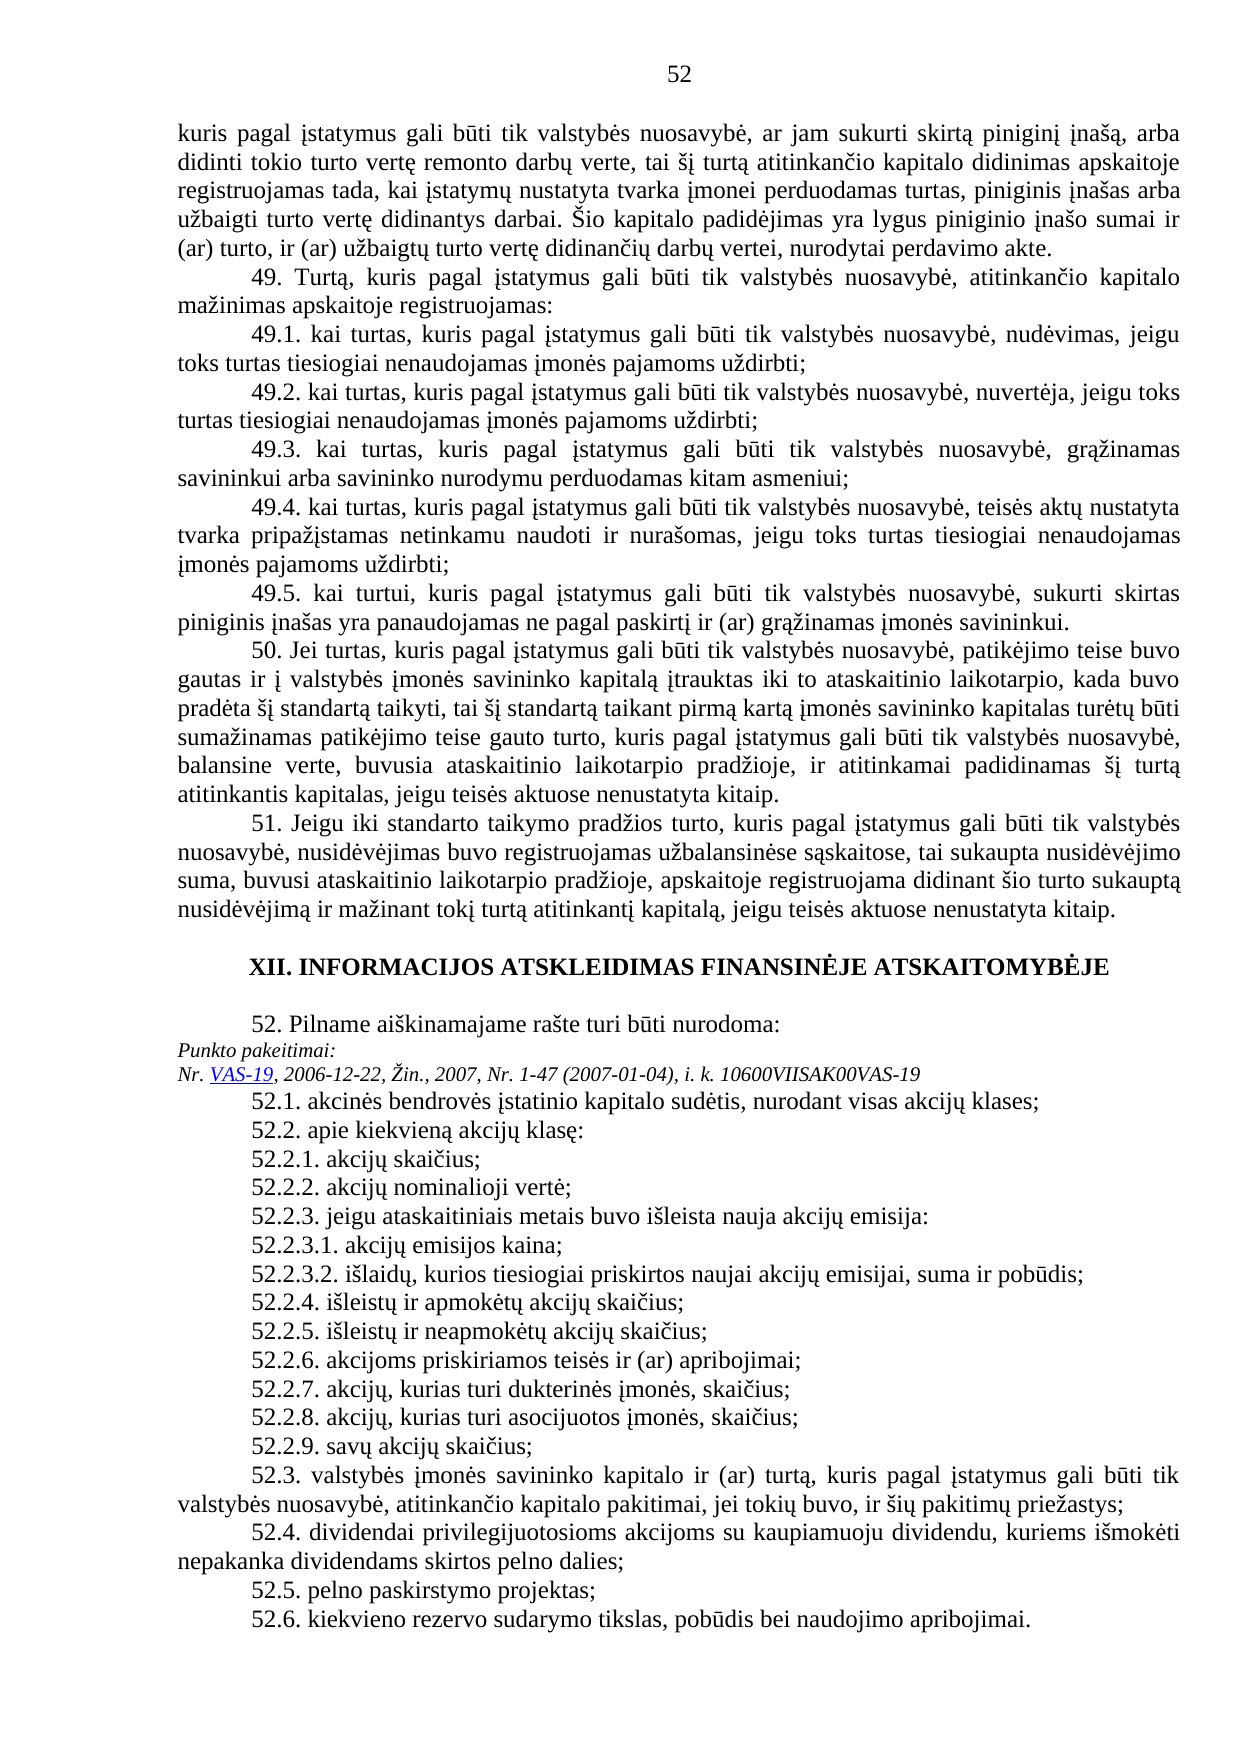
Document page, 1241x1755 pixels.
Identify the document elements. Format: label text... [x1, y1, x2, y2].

text 52.4. dividendai privilegijuotosioms akcijoms su kaupiamuoju dividendu, kuriems išmokėti nepakanka dividendams skirtos pelno dalies; [177, 1517, 1181, 1575]
text 52.2.7. akcijų, kurias turi dukterinės įmonės, skaičius; [177, 1374, 1181, 1402]
text 52.2.2. akcijų nominalioji vertė; [177, 1172, 1181, 1201]
text 52. Pilname aiškinamajame rašte turi būti nurodoma: [177, 1009, 1181, 1038]
text XII. INFORMACIJOS ATSKLEIDIMAS FINANSINĖJE ATSKAITOMYBĖJE [177, 952, 1181, 981]
text 52.2.6. akcijoms priskiriamos teisės ir (ar) apribojimai; [177, 1345, 1181, 1374]
text 49.5. kai turtui, kuris pagal įstatymus gali būti tik valstybės nuosavybė, sukurti skirtas piniginis įnašas yra panaudojamas ne pagal paskirtį ir (ar) grąžinamas įmonės savininkui. [177, 578, 1181, 636]
text 49.3. kai turtas, kuris pagal įstatymus gali būti tik valstybės nuosavybė, grąžinamas savininkui arba savininko nurodymu perduodamas kitam asmeniui; [177, 434, 1181, 492]
text 52.2.3. jeigu ataskaitiniais metais buvo išleista nauja akcijų emisija: [177, 1201, 1181, 1230]
text 52.2. apie kiekvieną akcijų klasę: [177, 1115, 1181, 1144]
text 52.2.1. akcijų skaičius; [177, 1144, 1181, 1172]
text 49. Turtą, kuris pagal įstatymus gali būti tik valstybės nuosavybė, atitinkančio kapitalo mažinimas apskaitoje registruojamas: [177, 262, 1181, 319]
text 50. Jei turtas, kuris pagal įstatymus gali būti tik valstybės nuosavybė, patikėjimo teise buvo gautas ir į valstybės įmonės savininko kapitalą įtrauktas iki to ataskaitinio laikotarpio, kada buvo pradėta šį standartą taikyti, tai šį standartą taikant pirmą kartą įmonės savininko kapitalas turėtų būti sumažinamas patikėjimo teise gauto turto, kuris pagal įstatymus gali būti tik valstybės nuosavybė, balansine verte, buvusia ataskaitinio laikotarpio pradžioje, ir atitinkamai padidinamas šį turtą atitinkantis kapitalas, jeigu teisės aktuose nenustatyta kitaip. [177, 636, 1181, 808]
text 52.2.3.1. akcijų emisijos kaina; [177, 1230, 1181, 1259]
text 49.1. kai turtas, kuris pagal įstatymus gali būti tik valstybės nuosavybė, nudėvimas, jeigu toks turtas tiesiogiai nenaudojamas įmonės pajamoms uždirbti; [177, 319, 1181, 377]
text 52.2.3.2. išlaidų, kurios tiesiogiai priskirtos naujai akcijų emisijai, suma ir pobūdis; [177, 1259, 1181, 1287]
text 52.3. valstybės įmonės savininko kapitalo ir (ar) turtą, kuris pagal įstatymus gali būti tik valstybės nuosavybė, atitinkančio kapitalo pakitimai, jei tokių buvo, ir šių pakitimų priežastys; [177, 1460, 1181, 1517]
text Punkto pakeitimai: [177, 1038, 1181, 1062]
text 52.2.9. savų akcijų skaičius; [177, 1431, 1181, 1460]
text 52.2.4. išleistų ir apmokėtų akcijų skaičius; [177, 1287, 1181, 1316]
text 52.6. kiekvieno rezervo sudarymo tikslas, pobūdis bei naudojimo apribojimai. [177, 1604, 1181, 1632]
text 49.4. kai turtas, kuris pagal įstatymus gali būti tik valstybės nuosavybė, teisės aktų nustatyta tvarka pripažįstamas netinkamu naudoti ir nurašomas, jeigu toks turtas tiesiogiai nenaudojamas įmonės pajamoms uždirbti; [177, 492, 1181, 578]
text 51. Jeigu iki standarto taikymo pradžios turto, kuris pagal įstatymus gali būti tik valstybės nuosavybė, nusidėvėjimas buvo registruojamas užbalansinėse sąskaitose, tai sukaupta nusidėvėjimo suma, buvusi ataskaitinio laikotarpio pradžioje, apskaitoje registruojama didinant šio turto sukauptą nusidėvėjimą ir mažinant tokį turtą atitinkantį kapitalą, jeigu teisės aktuose nenustatyta kitaip. [177, 808, 1181, 923]
text Nr. VAS-19, 2006-12-22, Žin., 2007, Nr. 1-47 (2007-01-04), i. k. 10600VIISAK00VAS-19 [177, 1062, 1181, 1086]
text kuris pagal įstatymus gali būti tik valstybės nuosavybė, ar jam sukurti skirtą piniginį įnašą, arba didinti tokio turto vertę remonto darbų verte, tai šį turtą atitinkančio kapitalo didinimas apskaitoje registruojamas tada, kai įstatymų nustatyta tvarka įmonei perduodamas turtas, piniginis įnašas arba užbaigti turto vertę didinantys darbai. Šio kapitalo padidėjimas yra lygus piniginio įnašo sumai ir (ar) turto, ir (ar) užbaigtų turto vertę didinančių darbų vertei, nurodytai perdavimo akte. [177, 118, 1181, 262]
text 52.1. akcinės bendrovės įstatinio kapitalo sudėtis, nurodant visas akcijų klases; [177, 1086, 1181, 1115]
text 52.5. pelno paskirstymo projektas; [177, 1575, 1181, 1604]
text 49.2. kai turtas, kuris pagal įstatymus gali būti tik valstybės nuosavybė, nuvertėja, jeigu toks turtas tiesiogiai nenaudojamas įmonės pajamoms uždirbti; [177, 377, 1181, 434]
text 52.2.8. akcijų, kurias turi asocijuotos įmonės, skaičius; [177, 1402, 1181, 1431]
text 52.2.5. išleistų ir neapmokėtų akcijų skaičius; [177, 1316, 1181, 1345]
